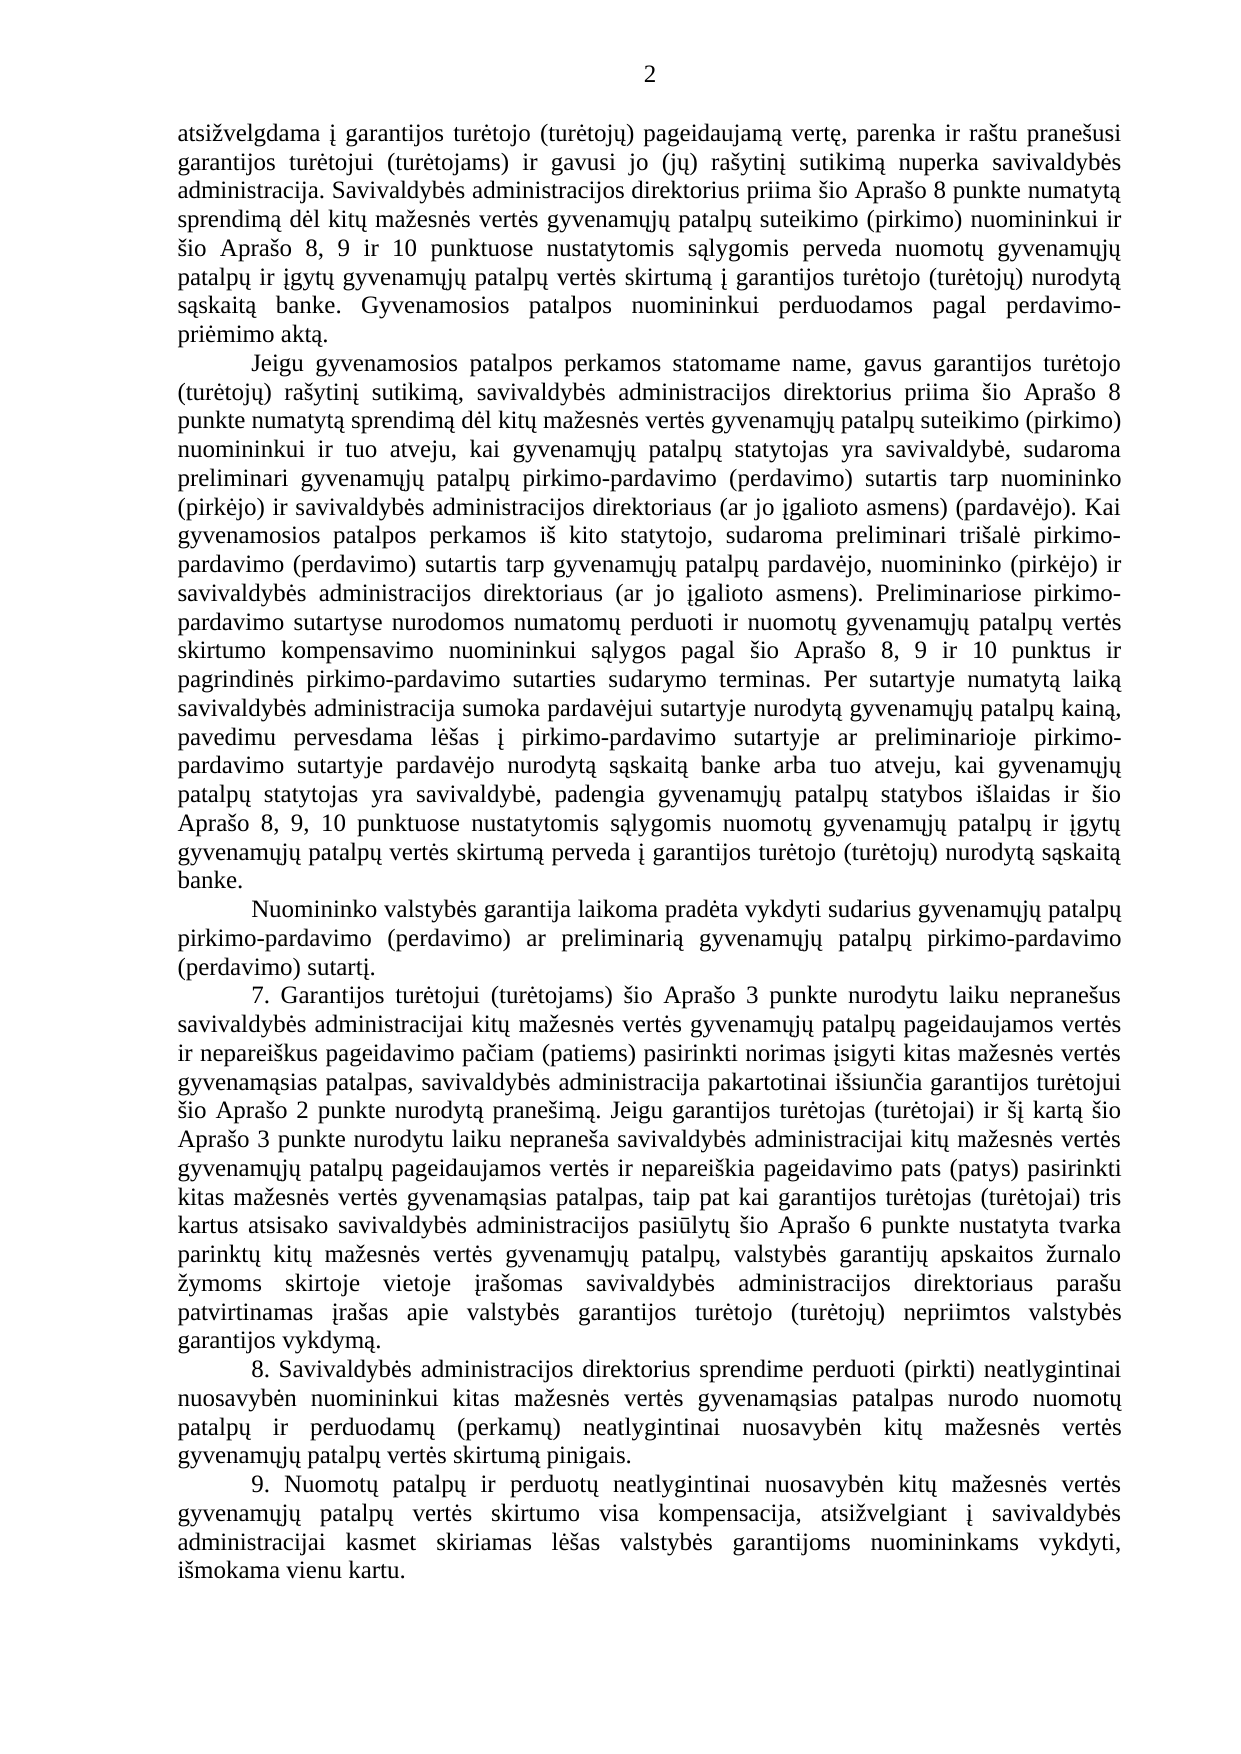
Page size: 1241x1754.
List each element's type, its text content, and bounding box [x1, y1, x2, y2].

text 9. Nuomotų patalpų ir perduotų neatlygintinai nuosavybėn kitų mažesnės vertės gyvenamųjų patalpų vertės skirtumo visa kompensacija, atsižvelgiant į savivaldybės administracijai kasmet skiriamas lėšas valstybės garantijoms nuomininkams vykdyti, išmokama vienu kartu. [177, 1469, 1122, 1584]
text 7. Garantijos turėtojui (turėtojams) šio Aprašo 3 punkte nurodytu laiku nepranešus savivaldybės administracijai kitų mažesnės vertės gyvenamųjų patalpų pageidaujamos vertės ir nepareiškus pageidavimo pačiam (patiems) pasirinkti norimas įsigyti kitas mažesnės vertės gyvenamąsias patalpas, savivaldybės administracija pakartotinai išsiunčia garantijos turėtojui šio Aprašo 2 punkte nurodytą pranešimą. Jeigu garantijos turėtojas (turėtojai) ir šį kartą šio Aprašo 3 punkte nurodytu laiku nepraneša savivaldybės administracijai kitų mažesnės vertės gyvenamųjų patalpų pageidaujamos vertės ir nepareiškia pageidavimo pats (patys) pasirinkti kitas mažesnės vertės gyvenamąsias patalpas, taip pat kai garantijos turėtojas (turėtojai) tris kartus atsisako savivaldybės administracijos pasiūlytų šio Aprašo 6 punkte nustatyta tvarka parinktų kitų mažesnės vertės gyvenamųjų patalpų, valstybės garantijų apskaitos žurnalo žymoms skirtoje vietoje įrašomas savivaldybės administracijos direktoriaus parašu patvirtinamas įrašas apie valstybės garantijos turėtojo (turėtojų) nepriimtos valstybės garantijos vykdymą. [177, 981, 1122, 1354]
text Jeigu gyvenamosios patalpos perkamos statomame name, gavus garantijos turėtojo (turėtojų) rašytinį sutikimą, savivaldybės administracijos direktorius priima šio Aprašo 8 punkte numatytą sprendimą dėl kitų mažesnės vertės gyvenamųjų patalpų suteikimo (pirkimo) nuomininkui ir tuo atveju, kai gyvenamųjų patalpų statytojas yra savivaldybė, sudaroma preliminari gyvenamųjų patalpų pirkimo-pardavimo (perdavimo) sutartis tarp nuomininko (pirkėjo) ir savivaldybės administracijos direktoriaus (ar jo įgalioto asmens) (pardavėjo). Kai gyvenamosios patalpos perkamos iš kito statytojo, sudaroma preliminari trišalė pirkimo-pardavimo (perdavimo) sutartis tarp gyvenamųjų patalpų pardavėjo, nuomininko (pirkėjo) ir savivaldybės administracijos direktoriaus (ar jo įgalioto asmens). Preliminariose pirkimo-pardavimo sutartyse nurodomos numatomų perduoti ir nuomotų gyvenamųjų patalpų vertės skirtumo kompensavimo nuomininkui sąlygos pagal šio Aprašo 8, 9 ir 10 punktus ir pagrindinės pirkimo-pardavimo sutarties sudarymo terminas. Per sutartyje numatytą laiką savivaldybės administracija sumoka pardavėjui sutartyje nurodytą gyvenamųjų patalpų kainą, pavedimu pervesdama lėšas į pirkimo-pardavimo sutartyje ar preliminarioje pirkimo-pardavimo sutartyje pardavėjo nurodytą sąskaitą banke arba tuo atveju, kai gyvenamųjų patalpų statytojas yra savivaldybė, padengia gyvenamųjų patalpų statybos išlaidas ir šio Aprašo 8, 9, 10 punktuose nustatytomis sąlygomis nuomotų gyvenamųjų patalpų ir įgytų gyvenamųjų patalpų vertės skirtumą perveda į garantijos turėtojo (turėtojų) nurodytą sąskaitą banke. [177, 348, 1122, 894]
text Nuomininko valstybės garantija laikoma pradėta vykdyti sudarius gyvenamųjų patalpų pirkimo-pardavimo (perdavimo) ar preliminarią gyvenamųjų patalpų pirkimo-pardavimo (perdavimo) sutartį. [177, 894, 1122, 981]
text 8. Savivaldybės administracijos direktorius sprendime perduoti (pirkti) neatlygintinai nuosavybėn nuomininkui kitas mažesnės vertės gyvenamąsias patalpas nurodo nuomotų patalpų ir perduodamų (perkamų) neatlygintinai nuosavybėn kitų mažesnės vertės gyvenamųjų patalpų vertės skirtumą pinigais. [177, 1354, 1122, 1469]
text atsižvelgdama į garantijos turėtojo (turėtojų) pageidaujamą vertę, parenka ir raštu pranešusi garantijos turėtojui (turėtojams) ir gavusi jo (jų) rašytinį sutikimą nuperka savivaldybės administracija. Savivaldybės administracijos direktorius priima šio Aprašo 8 punkte numatytą sprendimą dėl kitų mažesnės vertės gyvenamųjų patalpų suteikimo (pirkimo) nuomininkui ir šio Aprašo 8, 9 ir 10 punktuose nustatytomis sąlygomis perveda nuomotų gyvenamųjų patalpų ir įgytų gyvenamųjų patalpų vertės skirtumą į garantijos turėtojo (turėtojų) nurodytą sąskaitą banke. Gyvenamosios patalpos nuomininkui perduodamos pagal perdavimo-priėmimo aktą. [177, 118, 1122, 348]
